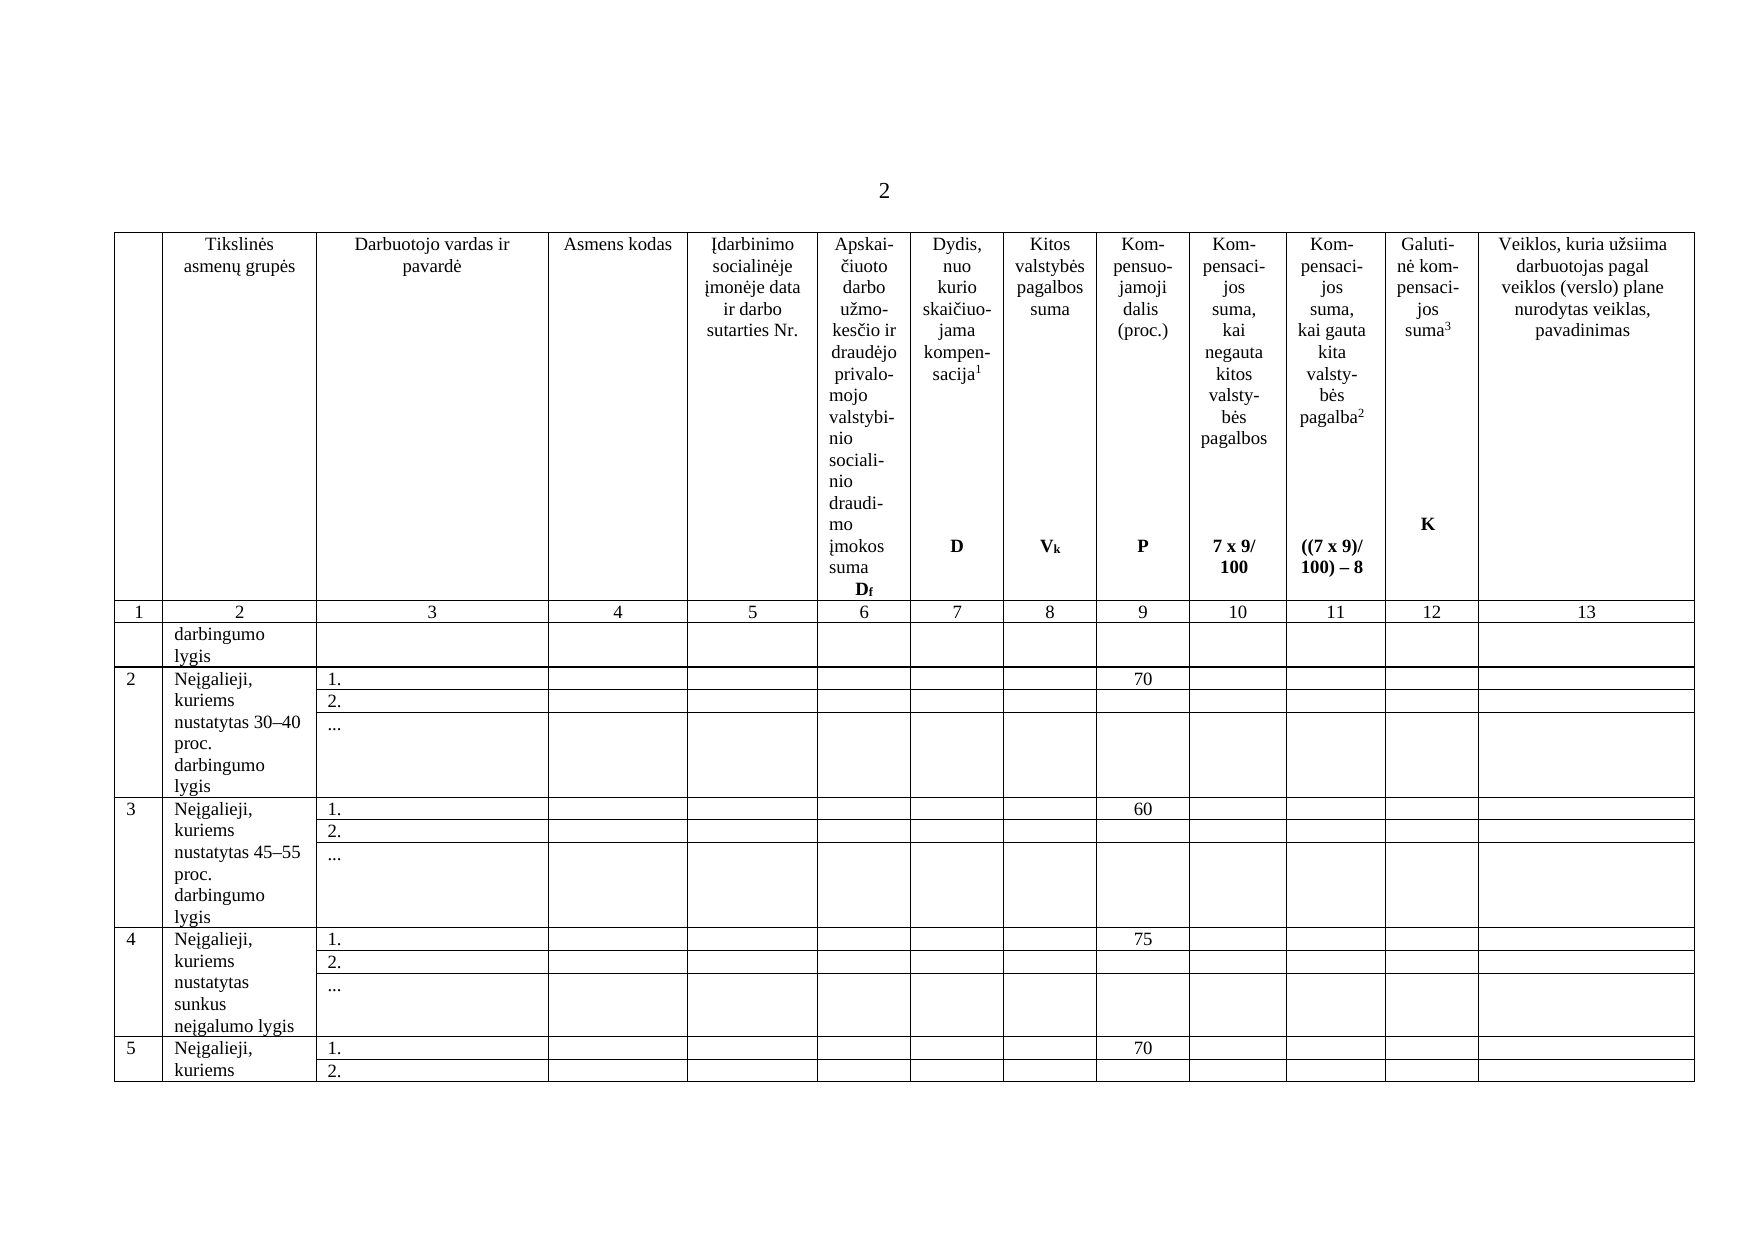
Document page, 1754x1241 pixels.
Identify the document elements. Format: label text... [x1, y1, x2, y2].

table_cell [688, 668, 817, 689]
table_cell [1097, 951, 1189, 972]
table_cell 2. [317, 951, 548, 972]
table_cell 2. [317, 690, 548, 712]
table_cell [1287, 713, 1385, 797]
table_cell [1479, 713, 1694, 797]
table_cell [1097, 713, 1189, 797]
table_cell [1190, 843, 1286, 927]
table_cell [1190, 1037, 1286, 1059]
table_cell [1479, 690, 1694, 712]
table_cell [688, 843, 817, 927]
table_cell [818, 974, 910, 1036]
table_cell [911, 928, 1003, 950]
table_cell 1. [317, 668, 548, 689]
table_cell [688, 690, 817, 712]
table_cell [549, 668, 687, 689]
table_cell 2 [163, 601, 316, 622]
table_cell [1097, 974, 1189, 1036]
table_cell Neįgalieji, kuriems nustatytas 45–55 proc. darbingumo lygis [163, 798, 316, 927]
table_cell [1386, 798, 1478, 819]
table_cell [911, 798, 1003, 819]
table_cell 13 [1479, 601, 1694, 622]
table_cell [1004, 1037, 1096, 1059]
table_cell [549, 623, 687, 666]
table_cell [1479, 1060, 1694, 1081]
table_cell [1386, 974, 1478, 1036]
table_cell [818, 1060, 910, 1081]
table_header Apskai- čiuoto darbo užmo- kesčio ir draudėjo privalo- mojo valstybi-nio sociali-nio draudi-mo įmokos suma Df [818, 233, 910, 599]
table_cell [1479, 798, 1694, 819]
table_cell 4 [115, 928, 162, 1036]
table_cell [1479, 928, 1694, 950]
table_cell [688, 1060, 817, 1081]
table_cell [1287, 843, 1385, 927]
table_cell 60 [1097, 798, 1189, 819]
table_cell [1386, 1060, 1478, 1081]
table_cell 10 [1190, 601, 1286, 622]
table_cell 70 [1097, 668, 1189, 689]
table_cell [688, 713, 817, 797]
table_cell [1190, 798, 1286, 819]
table_cell [1479, 623, 1694, 666]
table_cell [1097, 1060, 1189, 1081]
table_cell [1386, 713, 1478, 797]
table_header Kitos valstybės pagalbos suma Vk [1004, 233, 1096, 599]
table_cell [911, 1037, 1003, 1059]
table_cell [818, 668, 910, 689]
table_cell [549, 843, 687, 927]
table_cell 2. [317, 820, 548, 842]
table_cell 8 [1004, 601, 1096, 622]
table_cell [1386, 690, 1478, 712]
table_cell 5 [115, 1037, 162, 1081]
table_header [115, 233, 162, 599]
table_cell [1287, 1037, 1385, 1059]
table_cell [1004, 690, 1096, 712]
table_cell 4 [549, 601, 687, 622]
table_cell [1386, 951, 1478, 972]
table_cell [1190, 713, 1286, 797]
table_cell [688, 798, 817, 819]
table_header Kom-pensaci-jos suma, kai gauta kita valsty-bės pagalba2 ((7 x 9)/ 100) – 8 [1287, 233, 1385, 599]
table_cell [1190, 1060, 1286, 1081]
table_cell [549, 1037, 687, 1059]
table_cell 2 [115, 668, 162, 797]
table_cell 6 [818, 601, 910, 622]
table_cell [549, 951, 687, 972]
table_cell [1004, 623, 1096, 666]
table_cell Neįgalieji, kuriems nustatytas sunkus neįgalumo lygis [163, 928, 316, 1036]
table_cell 7 [911, 601, 1003, 622]
table_cell [818, 820, 910, 842]
table_cell ... [317, 713, 548, 797]
table_cell [1479, 1037, 1694, 1059]
table_cell [818, 798, 910, 819]
table_cell [818, 623, 910, 666]
table_cell [688, 928, 817, 950]
table_cell [1386, 843, 1478, 927]
table_cell 11 [1287, 601, 1385, 622]
table_cell [911, 951, 1003, 972]
table_cell [1190, 951, 1286, 972]
table_cell [317, 623, 548, 666]
table_cell [1479, 668, 1694, 689]
table_cell [1287, 974, 1385, 1036]
table_cell [1004, 798, 1096, 819]
table_cell [1287, 1060, 1385, 1081]
table_cell [1004, 974, 1096, 1036]
table_cell [1004, 713, 1096, 797]
table_header Darbuotojo vardas ir pavardė [317, 233, 548, 599]
table_cell [688, 1037, 817, 1059]
table_cell [1386, 1037, 1478, 1059]
table_cell [1190, 928, 1286, 950]
table_cell [911, 713, 1003, 797]
table_cell [688, 974, 817, 1036]
table_cell [1479, 974, 1694, 1036]
table_cell [1190, 820, 1286, 842]
table_cell [1287, 951, 1385, 972]
table_cell [818, 713, 910, 797]
table_cell [818, 951, 910, 972]
table_cell [1386, 623, 1478, 666]
table_cell [1479, 843, 1694, 927]
table_cell [1386, 668, 1478, 689]
table_cell [911, 623, 1003, 666]
table_cell [1287, 690, 1385, 712]
table_cell [818, 1037, 910, 1059]
table_cell [549, 713, 687, 797]
table_cell [688, 951, 817, 972]
table_cell [1190, 974, 1286, 1036]
table_cell Neįgalieji, kuriems nustatytas 30–40 proc. darbingumo lygis [163, 668, 316, 797]
table_cell [1479, 820, 1694, 842]
table_cell [549, 974, 687, 1036]
table_cell [688, 820, 817, 842]
table_cell 2. [317, 1060, 548, 1081]
table_cell [549, 928, 687, 950]
table_header Tikslinės asmenų grupės [163, 233, 316, 599]
table_header Kom-pensaci-jos suma, kai negauta kitos valsty-bės pagalbos 7 x 9/ 100 [1190, 233, 1286, 599]
table_cell [1004, 928, 1096, 950]
table_cell 3 [115, 798, 162, 927]
table_header Įdarbinimo socialinėje įmonėje data ir darbo sutarties Nr. [688, 233, 817, 599]
table_cell [549, 1060, 687, 1081]
table_cell [1097, 843, 1189, 927]
table_cell 12 [1386, 601, 1478, 622]
table_cell 70 [1097, 1037, 1189, 1059]
table_cell [911, 690, 1003, 712]
table_header Asmens kodas [549, 233, 687, 599]
table_cell [549, 798, 687, 819]
table_cell [1287, 623, 1385, 666]
table_cell [911, 1060, 1003, 1081]
table_cell [1097, 690, 1189, 712]
table_cell darbingumo lygis [163, 623, 316, 666]
table_cell [911, 974, 1003, 1036]
table_cell [1004, 951, 1096, 972]
table_cell [1004, 668, 1096, 689]
table_cell [549, 820, 687, 842]
table_cell [115, 623, 162, 666]
table_cell 75 [1097, 928, 1189, 950]
table_cell [911, 843, 1003, 927]
table_cell [1287, 820, 1385, 842]
table_cell 1. [317, 928, 548, 950]
table_cell [549, 690, 687, 712]
table_cell 5 [688, 601, 817, 622]
table_cell 1. [317, 1037, 548, 1059]
table_cell [1287, 798, 1385, 819]
table_cell ... [317, 843, 548, 927]
table_header Veiklos, kuria užsiima darbuotojas pagal veiklos (verslo) plane nurodytas veiklas, pavadinimas [1479, 233, 1694, 599]
table_cell [818, 843, 910, 927]
table_cell [1190, 623, 1286, 666]
table_cell 1 [115, 601, 162, 622]
table_cell [1479, 951, 1694, 972]
table_cell [1386, 928, 1478, 950]
table_cell [1004, 820, 1096, 842]
table_cell [1097, 820, 1189, 842]
table_header Galuti-nė kom-pensaci-jos suma3 K [1386, 233, 1478, 599]
table_cell [1287, 928, 1385, 950]
table_cell Neįgalieji, kuriems [163, 1037, 316, 1081]
table_cell [1004, 1060, 1096, 1081]
table_cell [1190, 668, 1286, 689]
table_cell [688, 623, 817, 666]
table_header Kom-pensuo-jamoji dalis (proc.) P [1097, 233, 1189, 599]
table_cell [1190, 690, 1286, 712]
table_cell 9 [1097, 601, 1189, 622]
table_cell [911, 668, 1003, 689]
table_cell [1386, 820, 1478, 842]
table_cell [818, 690, 910, 712]
table_cell 3 [317, 601, 548, 622]
table_header Dydis, nuo kurio skaičiuo-jama kompen-sacija1 D [911, 233, 1003, 599]
table_cell 1. [317, 798, 548, 819]
table_cell [818, 928, 910, 950]
table_cell ... [317, 974, 548, 1036]
table_cell [1004, 843, 1096, 927]
table_cell [911, 820, 1003, 842]
table_cell [1287, 668, 1385, 689]
table_cell [1097, 623, 1189, 666]
